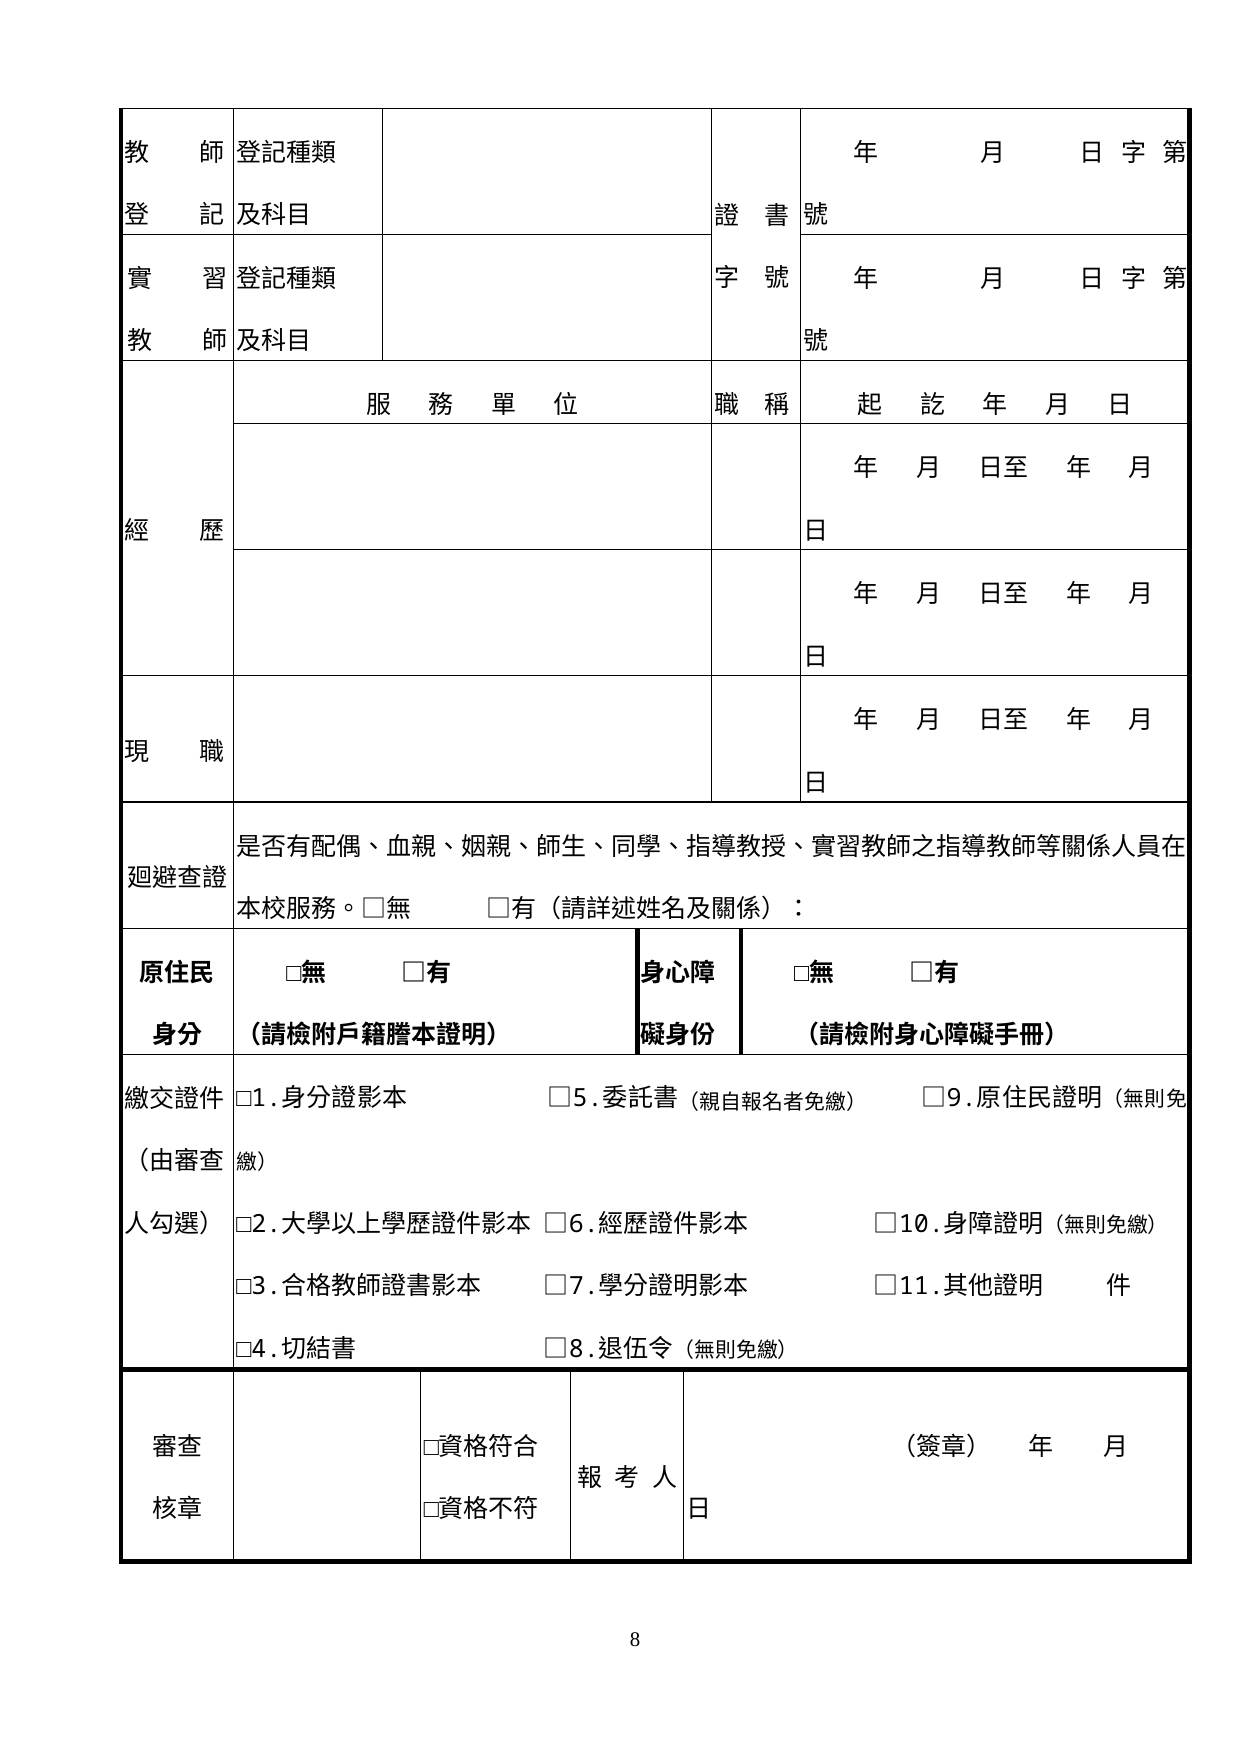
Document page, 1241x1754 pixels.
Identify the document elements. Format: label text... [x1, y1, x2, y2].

table_cell [234, 550, 711, 675]
table_cell 證 書 字 號 [712, 109, 800, 360]
table_cell 職 稱 [712, 361, 800, 423]
table_cell 年 月 日至 年 月 日 [801, 424, 1187, 549]
table_cell 年 月 日至 年 月 日 [801, 676, 1187, 801]
table_cell [712, 550, 800, 675]
table_cell [234, 1372, 420, 1559]
table_cell [712, 424, 800, 549]
table_cell 廻避查證 [123, 803, 233, 927]
table_cell 原住民 身分 [123, 929, 233, 1053]
table_cell [234, 424, 711, 549]
table_cell 教 師 登 記 [123, 109, 233, 234]
table_cell 年 月 日字第 號 [801, 109, 1187, 234]
table_cell 現 職 [123, 676, 233, 801]
table_cell 年 月 日至 年 月 日 [801, 550, 1187, 675]
table_cell [234, 676, 711, 801]
table_cell □1.身分證影本 □5.委託書（親自報名者免繳） □9.原住民證明（無則免繳） □2.大學以上學歷證件影本 □6.經歷證件影本 □10.身障證明（無則免繳） □3.合格教師證書影本 □7.學分證明影本 □11.其他證明 件 □4.切結書 □8.退伍令（無則免繳） [234, 1055, 1187, 1367]
table_cell 是否有配偶、血親、姻親、師生、同學、指導教授、實習教師之指導教師等關係人員在本校服務。□無 □有（請詳述姓名及關係）： [234, 803, 1187, 927]
table_cell 登記種類 及科目 [234, 109, 382, 234]
table_cell 實 習 教 師 [123, 235, 233, 360]
table_cell [383, 109, 711, 234]
table_cell □無 □有 （請檢附戶籍謄本證明） [234, 929, 635, 1053]
table_cell □無 □有 （請檢附身心障礙手冊） [743, 929, 1187, 1053]
table_cell [712, 676, 800, 801]
table_cell □資格符合 □資格不符 [421, 1372, 570, 1559]
table_cell 經 歷 [123, 361, 233, 675]
table_cell 報 考 人 [571, 1372, 683, 1559]
table_cell 起 訖 年 月 日 [801, 361, 1187, 423]
table_cell 登記種類 及科目 [234, 235, 382, 360]
table_cell 審查 核章 [123, 1372, 233, 1559]
table_cell 繳交證件（由審查人勾選） [123, 1055, 233, 1367]
table_cell 身心障礙身份 [640, 929, 739, 1053]
table_cell 年 月 日字第 號 [801, 235, 1187, 360]
table_cell 服 務 單 位 [234, 361, 711, 423]
table_cell （簽章） 年 月 日 [684, 1372, 1187, 1559]
table_cell [383, 235, 711, 360]
